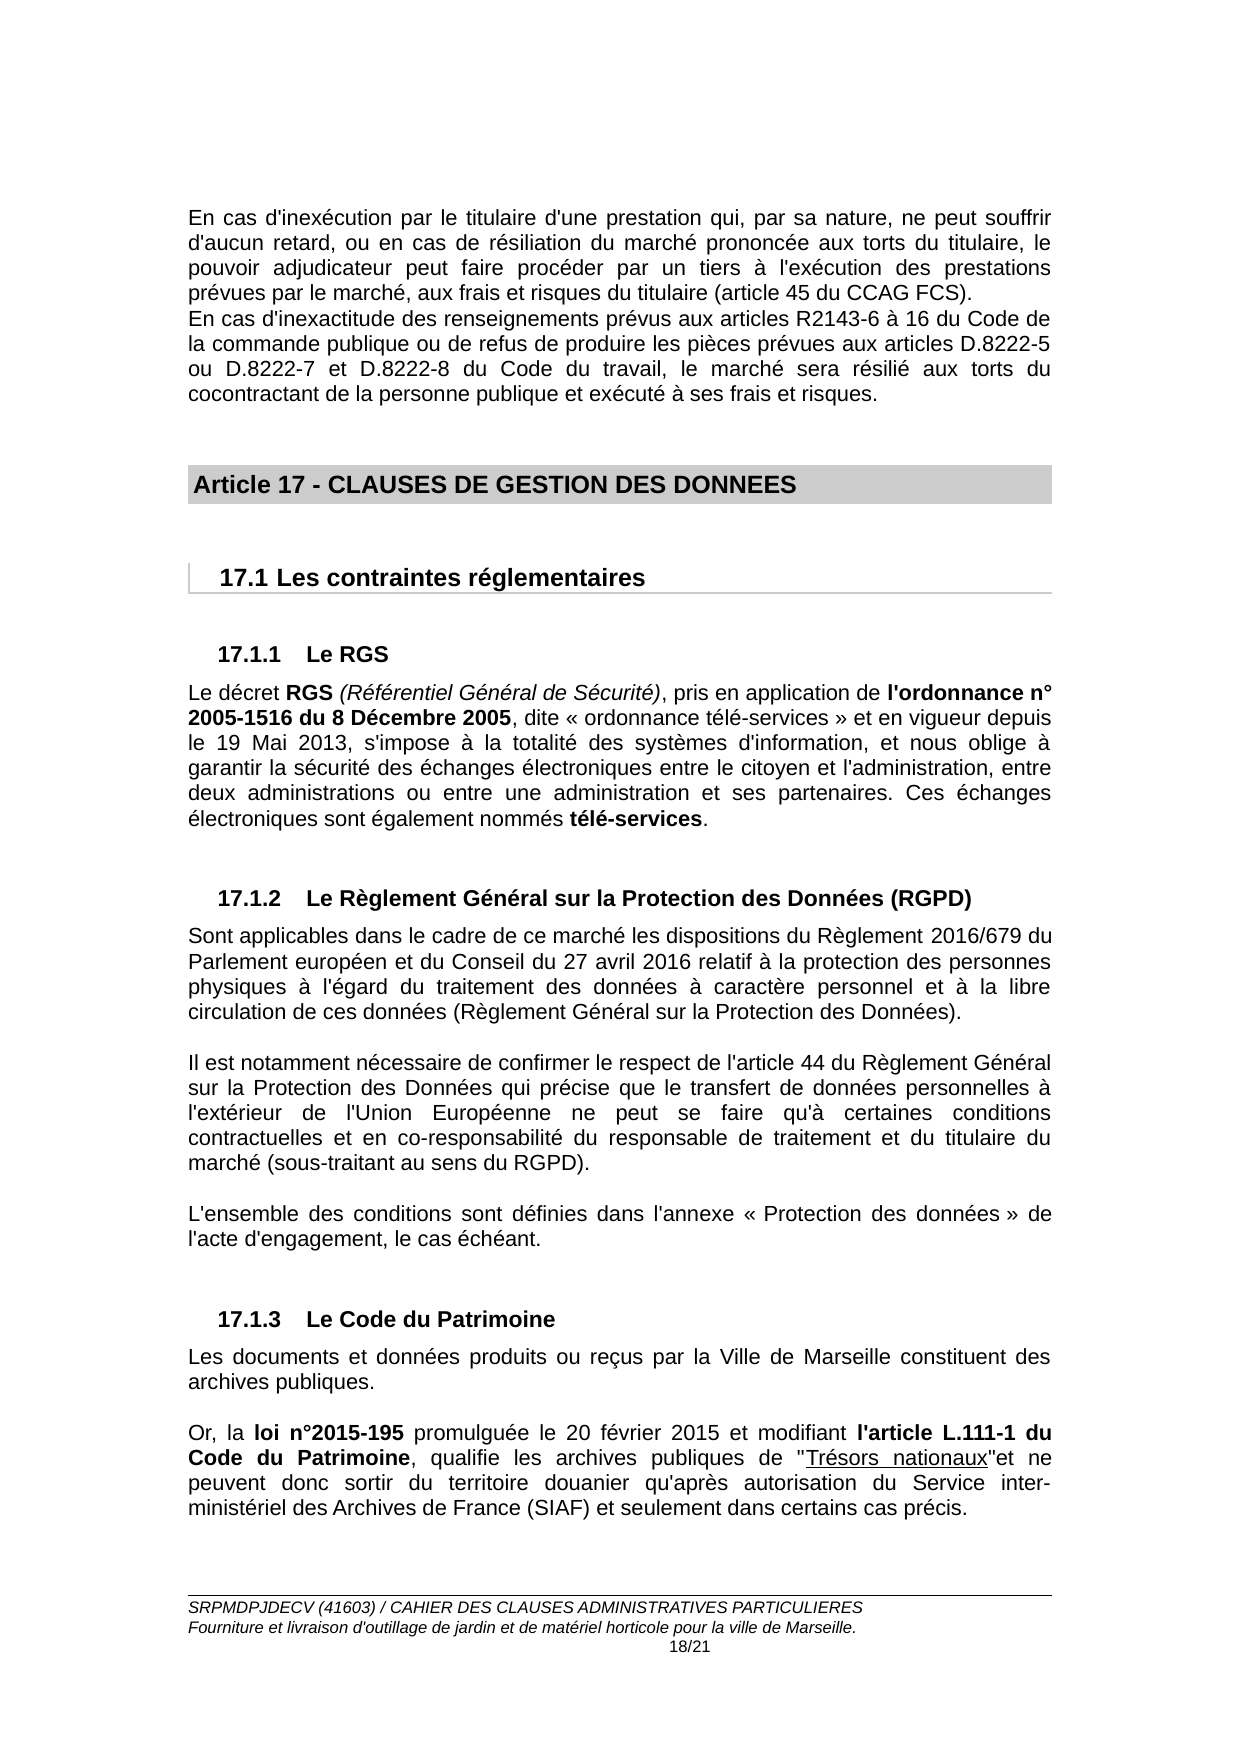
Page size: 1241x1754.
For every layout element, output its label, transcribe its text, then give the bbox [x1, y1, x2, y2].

subtitle Le RGS [188, 641, 1052, 668]
text En cas d'inexécution par le titulaire d'une prestation qui, par sa nature, ne peut souffrir d'aucun retard, ou en cas de résiliation du marché prononcée aux torts du titulaire, le pouvoir adjudicateur peut faire procéder par un tiers à l'exécution des prestations prévues par le marché, aux frais et risques du titulaire (article 45 du CCAG FCS). [188, 204, 1052, 305]
text En cas d'inexactitude des renseignements prévus aux articles R2143-6 à 16 du Code de la commande publique ou de refus de produire les pièces prévues aux articles D.8222-5 ou D.8222-7 et D.8222-8 du Code du travail, le marché sera résilié aux torts du cocontractant de la personne publique et exécuté à ses frais et risques. [188, 305, 1052, 406]
subtitle Les contraintes réglementaires [190, 563, 1052, 592]
text Les documents et données produits ou reçus par la Ville de Marseille constituent des archives publiques. [188, 1344, 1052, 1394]
text Or, la loi n°2015-195 promulguée le 20 février 2015 et modifiant l'article L.111-1 du Code du Patrimoine, qualifie les archives publiques de "Trésors nationaux"et ne peuvent donc sortir du territoire douanier qu'après autorisation du Service inter-ministériel des Archives de France (SIAF) et seulement dans certains cas précis. [188, 1419, 1052, 1520]
subtitle Le Règlement Général sur la Protection des Données (RGPD) [188, 885, 1052, 912]
text Le décret RGS (Référentiel Général de Sécurité), pris en application de l'ordonnance n° 2005-1516 du 8 Décembre 2005, dite « ordonnance télé-services » et en vigueur depuis le 19 Mai 2013, s'impose à la totalité des systèmes d'information, et nous oblige à garantir la sécurité des échanges électroniques entre le citoyen et l'administration, entre deux administrations ou entre une administration et ses partenaires. Ces échanges électroniques sont également nommés télé-services. [188, 679, 1052, 831]
subtitle CLAUSES DE GESTION DES DONNEES [190, 468, 1050, 502]
text L'ensemble des conditions sont définies dans l'annexe « Protection des données » de l'acte d'engagement, le cas échéant. [188, 1201, 1052, 1251]
text Sont applicables dans le cadre de ce marché les dispositions du Règlement 2016/679 du Parlement européen et du Conseil du 27 avril 2016 relatif à la protection des personnes physiques à l'égard du traitement des données à caractère personnel et à la libre circulation de ces données (Règlement Général sur la Protection des Données). [188, 923, 1052, 1024]
subtitle Le Code du Patrimoine [188, 1306, 1052, 1332]
text Il est notamment nécessaire de confirmer le respect de l'article 44 du Règlement Général sur la Protection des Données qui précise que le transfert de données personnelles à l'extérieur de l'Union Européenne ne peut se faire qu'à certaines conditions contractuelles et en co-responsabilité du responsable de traitement et du titulaire du marché (sous-traitant au sens du RGPD). [188, 1049, 1052, 1176]
